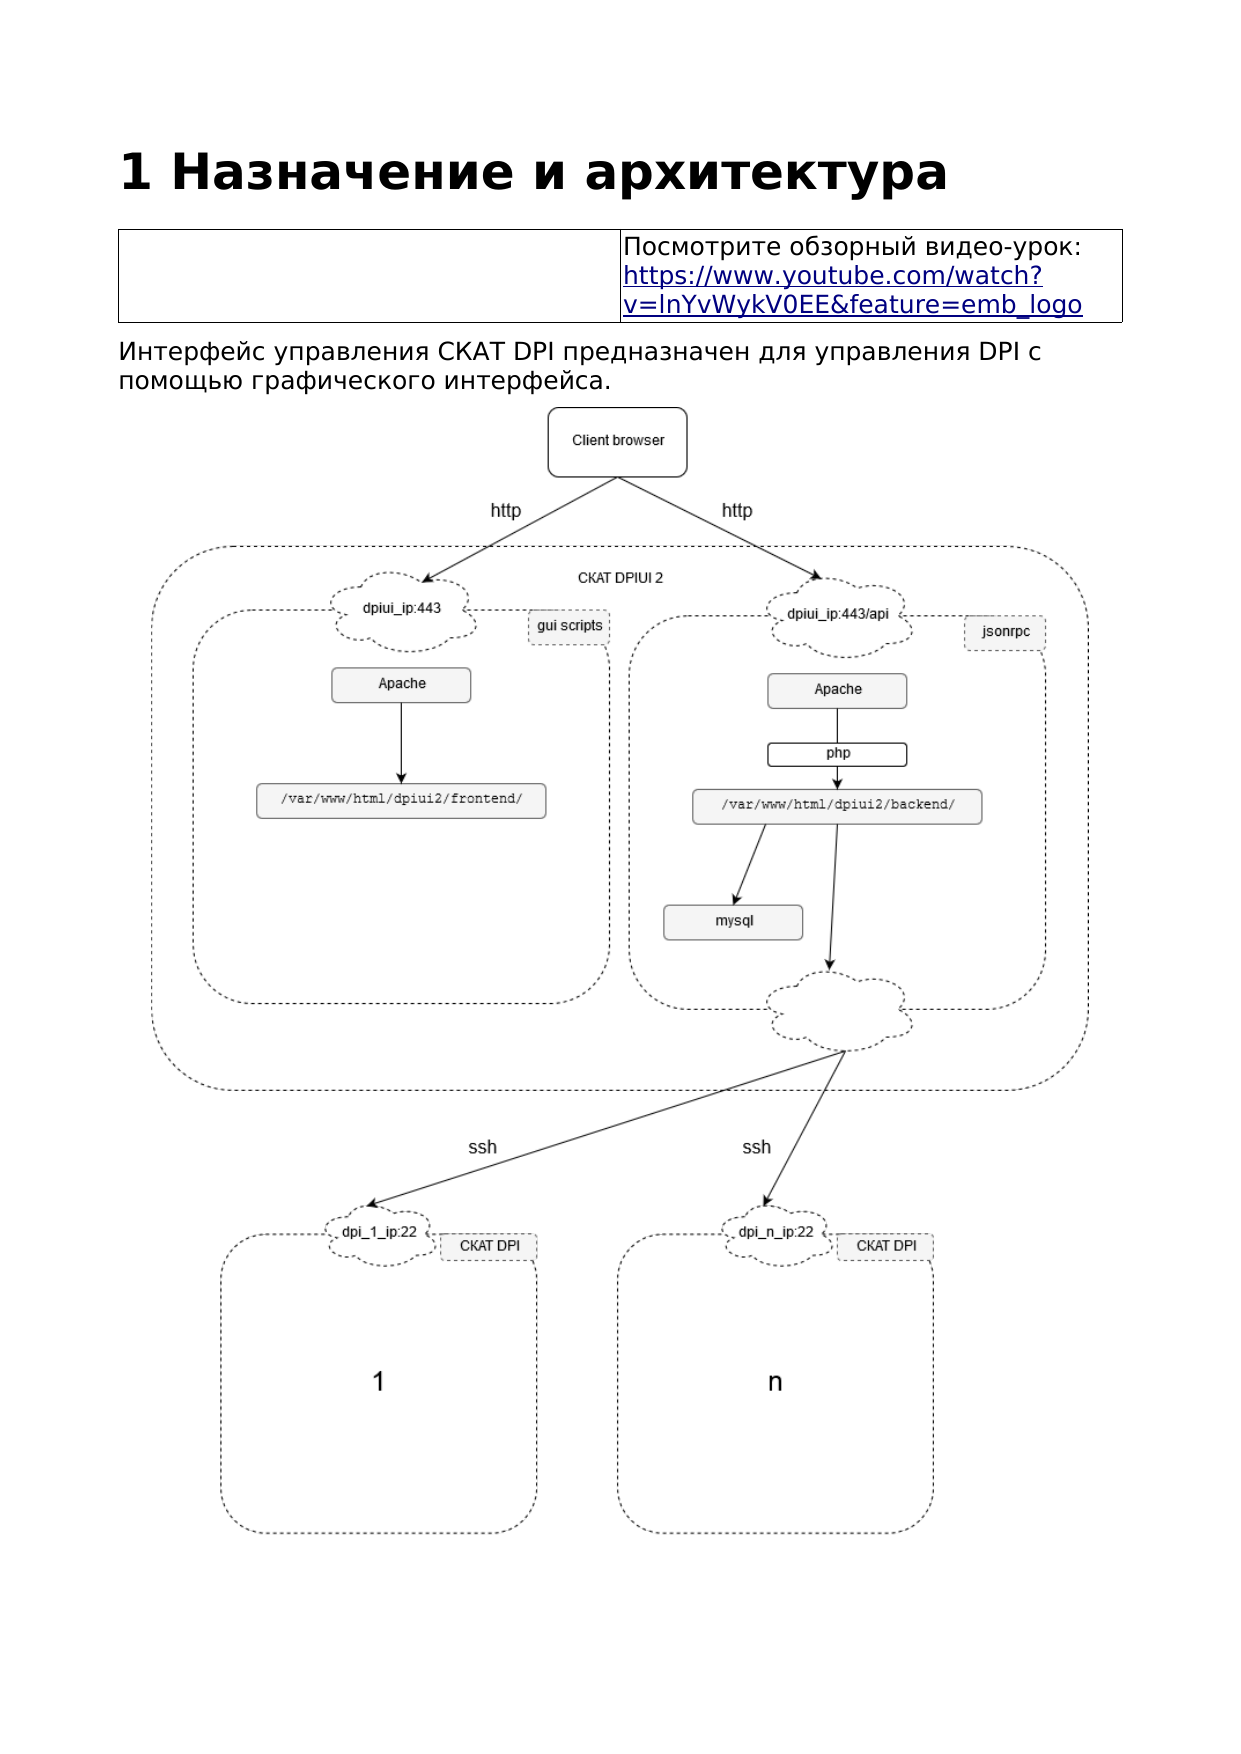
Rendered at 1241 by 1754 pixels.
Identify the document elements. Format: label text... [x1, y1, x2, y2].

table_header Посмотрите обзорный видео-урок: https://www.youtube.com/watch?v=lnYvWykV0EE&feature=emb_logo [621, 230, 1122, 322]
subtitle 1 Назначение и архитектура [118, 143, 1122, 201]
table_header [119, 230, 620, 322]
picture [151, 407, 1089, 1569]
text Интерфейс управления СКАТ DPI предназначен для управления DPI с помощью графического интерфейса. [118, 337, 1122, 395]
